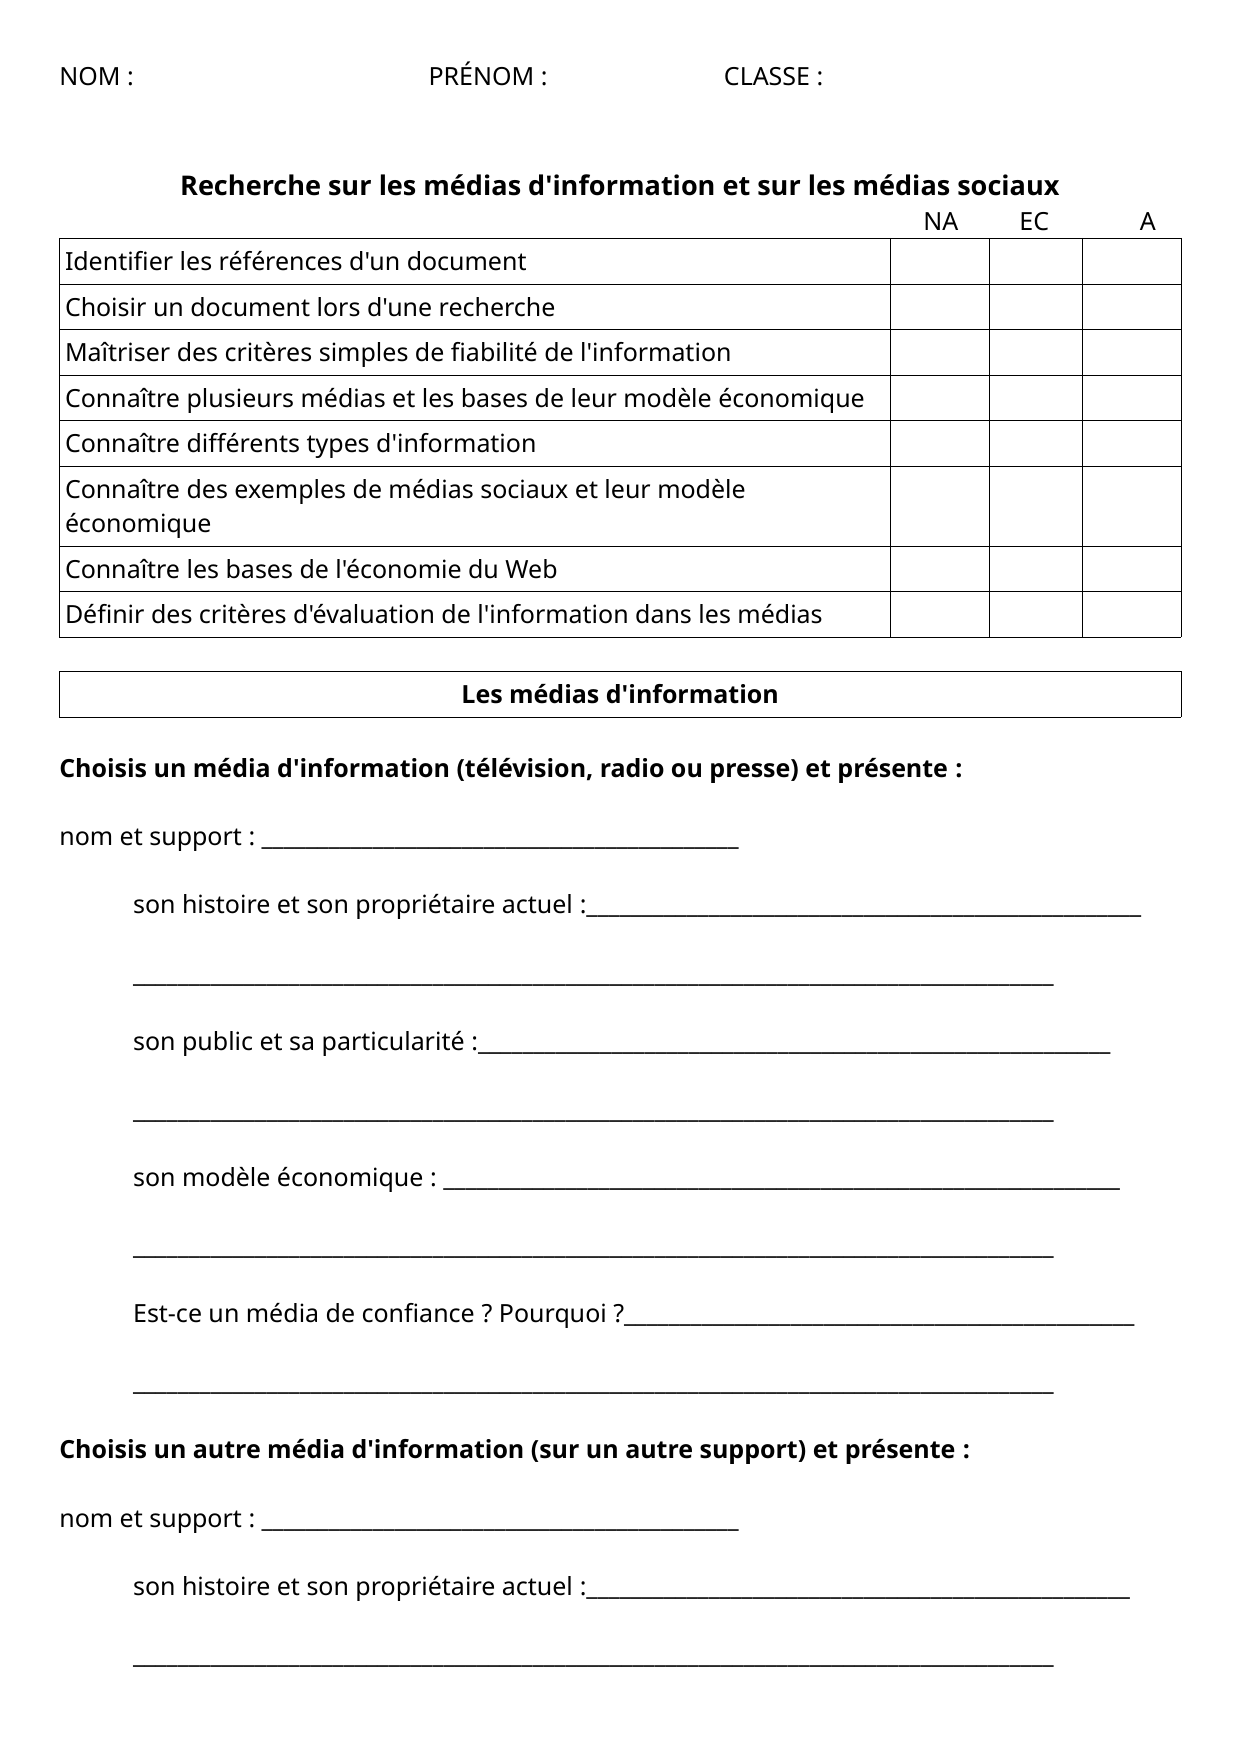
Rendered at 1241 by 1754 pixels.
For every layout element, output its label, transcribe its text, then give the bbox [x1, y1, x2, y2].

text son modèle économique : _____________________________________________________________ [59, 1159, 1181, 1194]
table_cell [891, 285, 989, 329]
text Est-ce un média de confiance ? Pourquoi ?______________________________________________ [59, 1296, 1181, 1330]
text nom et support : ___________________________________________ [59, 1500, 1181, 1534]
table_cell [990, 592, 1082, 637]
text Recherche sur les médias d'information et sur les médias sociaux [59, 167, 1181, 204]
table_cell [990, 285, 1082, 329]
table_cell [891, 330, 989, 375]
table_cell Choisir un document lors d'une recherche [60, 285, 890, 329]
text son histoire et son propriétaire actuel :__________________________________________________ [59, 887, 1181, 921]
table_cell [1083, 547, 1181, 591]
table_cell Connaître les bases de l'économie du Web [60, 547, 890, 591]
table_cell [1083, 421, 1181, 466]
text ___________________________________________________________________________________ [59, 1636, 1181, 1671]
table_cell [990, 547, 1082, 591]
table_cell [990, 330, 1082, 375]
table_cell [891, 547, 989, 591]
table_cell Maîtriser des critères simples de fiabilité de l'information [60, 330, 890, 375]
table_cell Connaître plusieurs médias et les bases de leur modèle économique [60, 376, 890, 420]
text nom et support : ___________________________________________ [59, 819, 1181, 853]
text NOM : PRÉNOM : CLASSE : [59, 59, 1181, 93]
table_cell Connaître différents types d'information [60, 421, 890, 466]
text son public et sa particularité :_________________________________________________________ [59, 1023, 1181, 1057]
table_cell [891, 421, 989, 466]
text ___________________________________________________________________________________ [59, 955, 1181, 989]
text ___________________________________________________________________________________ [59, 1091, 1181, 1126]
table_cell [891, 467, 989, 546]
table_cell [990, 376, 1082, 420]
table_cell [1083, 376, 1181, 420]
table_header [1083, 239, 1181, 283]
table_cell Connaître des exemples de médias sociaux et leur modèle économique [60, 467, 890, 546]
table_cell [990, 421, 1082, 466]
table_cell [1083, 330, 1181, 375]
table_cell [891, 592, 989, 637]
table_header Les médias d'information [60, 672, 1181, 717]
table_header [891, 239, 989, 283]
table_cell [1083, 592, 1181, 637]
table_cell [990, 467, 1082, 546]
text NA EC A [59, 204, 1181, 238]
text ___________________________________________________________________________________ [59, 1364, 1181, 1398]
table_cell [1083, 285, 1181, 329]
text son histoire et son propriétaire actuel :_________________________________________________ [59, 1568, 1181, 1602]
table_header [990, 239, 1082, 283]
table_cell [891, 376, 989, 420]
table_header Identifier les références d'un document [60, 239, 890, 283]
text Choisis un autre média d'information (sur un autre support) et présente : [59, 1432, 1181, 1466]
text ___________________________________________________________________________________ [59, 1228, 1181, 1262]
text Choisis un média d'information (télévision, radio ou presse) et présente : [59, 751, 1181, 785]
table_cell Définir des critères d'évaluation de l'information dans les médias [60, 592, 890, 637]
table_cell [1083, 467, 1181, 546]
